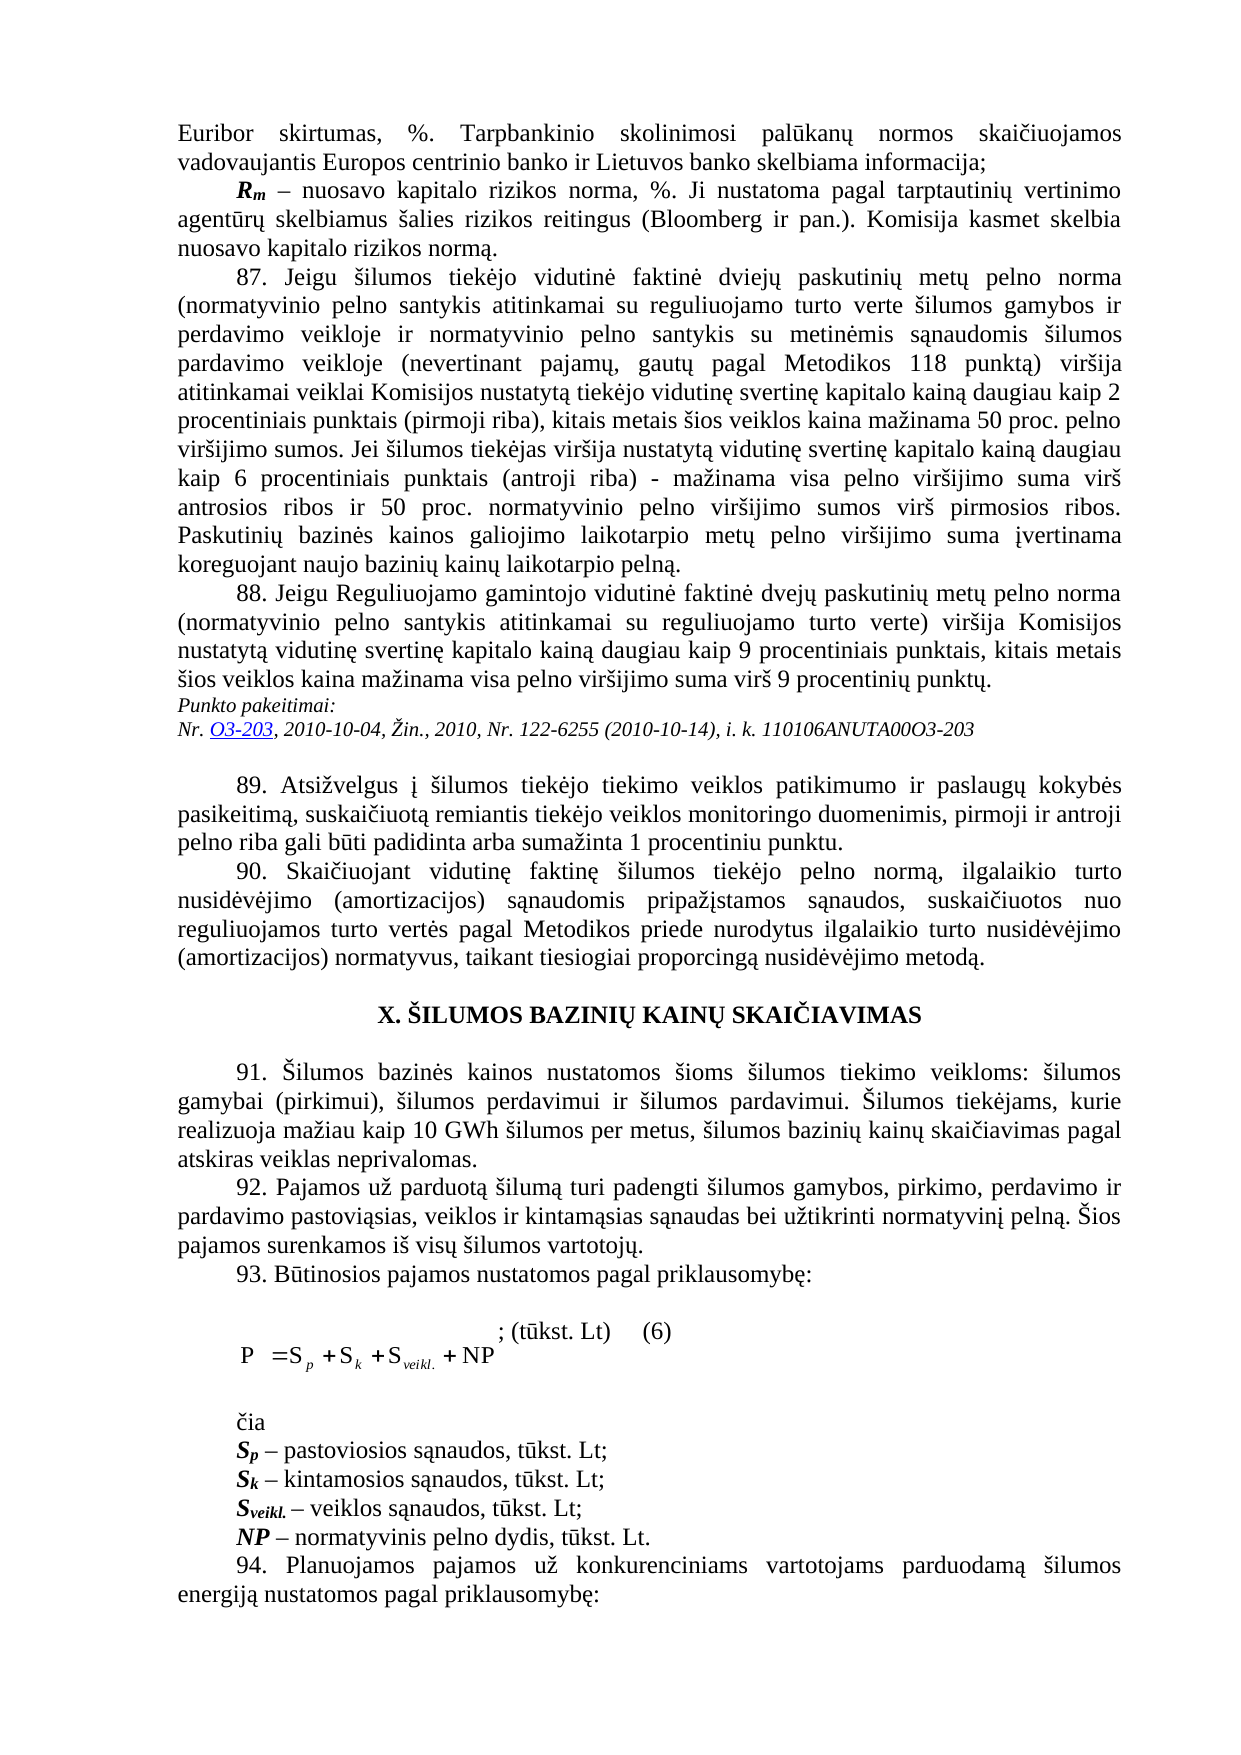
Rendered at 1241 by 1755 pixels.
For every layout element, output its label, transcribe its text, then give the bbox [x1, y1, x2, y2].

text 89. Atsižvelgus į šilumos tiekėjo tiekimo veiklos patikimumo ir paslaugų kokybės pasikeitimą, suskaičiuotą remiantis tiekėjo veiklos monitoringo duomenimis, pirmoji ir antroji pelno riba gali būti padidinta arba sumažinta 1 procentiniu punktu. [177, 770, 1122, 856]
text 87. Jeigu šilumos tiekėjo vidutinė faktinė dviejų paskutinių metų pelno norma (normatyvinio pelno santykis atitinkamai su reguliuojamo turto verte šilumos gamybos ir perdavimo veikloje ir normatyvinio pelno santykis su metinėmis sąnaudomis šilumos pardavimo veikloje (nevertinant pajamų, gautų pagal Metodikos 118 punktą) viršija atitinkamai veiklai Komisijos nustatytą tiekėjo vidutinę svertinę kapitalo kainą daugiau kaip 2 procentiniais punktais (pirmoji riba), kitais metais šios veiklos kaina mažinama 50 proc. pelno viršijimo sumos. Jei šilumos tiekėjas viršija nustatytą vidutinę svertinę kapitalo kainą daugiau kaip 6 procentiniais punktais (antroji riba) - mažinama visa pelno viršijimo suma virš antrosios ribos ir 50 proc. normatyvinio pelno viršijimo sumos virš pirmosios ribos. Paskutinių bazinės kainos galiojimo laikotarpio metų pelno viršijimo suma įvertinama koreguojant naujo bazinių kainų laikotarpio pelną. [177, 262, 1122, 578]
text 88. Jeigu Reguliuojamo gamintojo vidutinė faktinė dvejų paskutinių metų pelno norma (normatyvinio pelno santykis atitinkamai su reguliuojamo turto verte) viršija Komisijos nustatytą vidutinę svertinę kapitalo kainą daugiau kaip 9 procentiniais punktais, kitais metais šios veiklos kaina mažinama visa pelno viršijimo suma virš 9 procentinių punktų. [177, 578, 1122, 693]
text Euribor skirtumas, %. Tarpbankinio skolinimosi palūkanų normos skaičiuojamos vadovaujantis Europos centrinio banko ir Lietuvos banko skelbiama informacija; [177, 118, 1122, 176]
text Nr. O3-203, 2010-10-04, Žin., 2010, Nr. 122-6255 (2010-10-14), i. k. 110106ANUTA00O3-203 [177, 717, 1122, 741]
text Rm – nuosavo kapitalo rizikos norma, %. Ji nustatoma pagal tarptautinių vertinimo agentūrų skelbiamus šalies rizikos reitingus (Bloomberg ir pan.). Komisija kasmet skelbia nuosavo kapitalo rizikos normą. [177, 176, 1122, 262]
text Sk – kintamosios sąnaudos, tūkst. Lt; [177, 1464, 1122, 1493]
text 92. Pajamos už parduotą šilumą turi padengti šilumos gamybos, pirkimo, perdavimo ir pardavimo pastoviąsias, veiklos ir kintamąsias sąnaudas bei užtikrinti normatyvinį pelną. Šios pajamos surenkamos iš visų šilumos vartotojų. [177, 1172, 1122, 1259]
text Sp – pastoviosios sąnaudos, tūkst. Lt; [177, 1436, 1122, 1464]
text NP – normatyvinis pelno dydis, tūkst. Lt. [177, 1522, 1122, 1551]
text Sveikl. – veiklos sąnaudos, tūkst. Lt; [177, 1493, 1122, 1522]
text Punkto pakeitimai: [177, 693, 1122, 717]
text čia [177, 1407, 1122, 1436]
text ; (tūkst. Lt) (6) [177, 1316, 1122, 1378]
text 94. Planuojamos pajamos už konkurenciniams vartotojams parduodamą šilumos energiją nustatomos pagal priklausomybę: [177, 1551, 1122, 1608]
text 90. Skaičiuojant vidutinę faktinę šilumos tiekėjo pelno normą, ilgalaikio turto nusidėvėjimo (amortizacijos) sąnaudomis pripažįstamos sąnaudos, suskaičiuotos nuo reguliuojamos turto vertės pagal Metodikos priede nurodytus ilgalaikio turto nusidėvėjimo (amortizacijos) normatyvus, taikant tiesiogiai proporcingą nusidėvėjimo metodą. [177, 856, 1122, 971]
text 91. Šilumos bazinės kainos nustatomos šioms šilumos tiekimo veikloms: šilumos gamybai (pirkimui), šilumos perdavimui ir šilumos pardavimui. Šilumos tiekėjams, kurie realizuoja mažiau kaip 10 GWh šilumos per metus, šilumos bazinių kainų skaičiavimas pagal atskiras veiklas neprivalomas. [177, 1057, 1122, 1172]
text 93. Būtinosios pajamos nustatomos pagal priklausomybę: [177, 1259, 1122, 1287]
subtitle X. ŠILUMOS BAZINIŲ KAINŲ SKAIČIAVIMAS [177, 1000, 1122, 1029]
